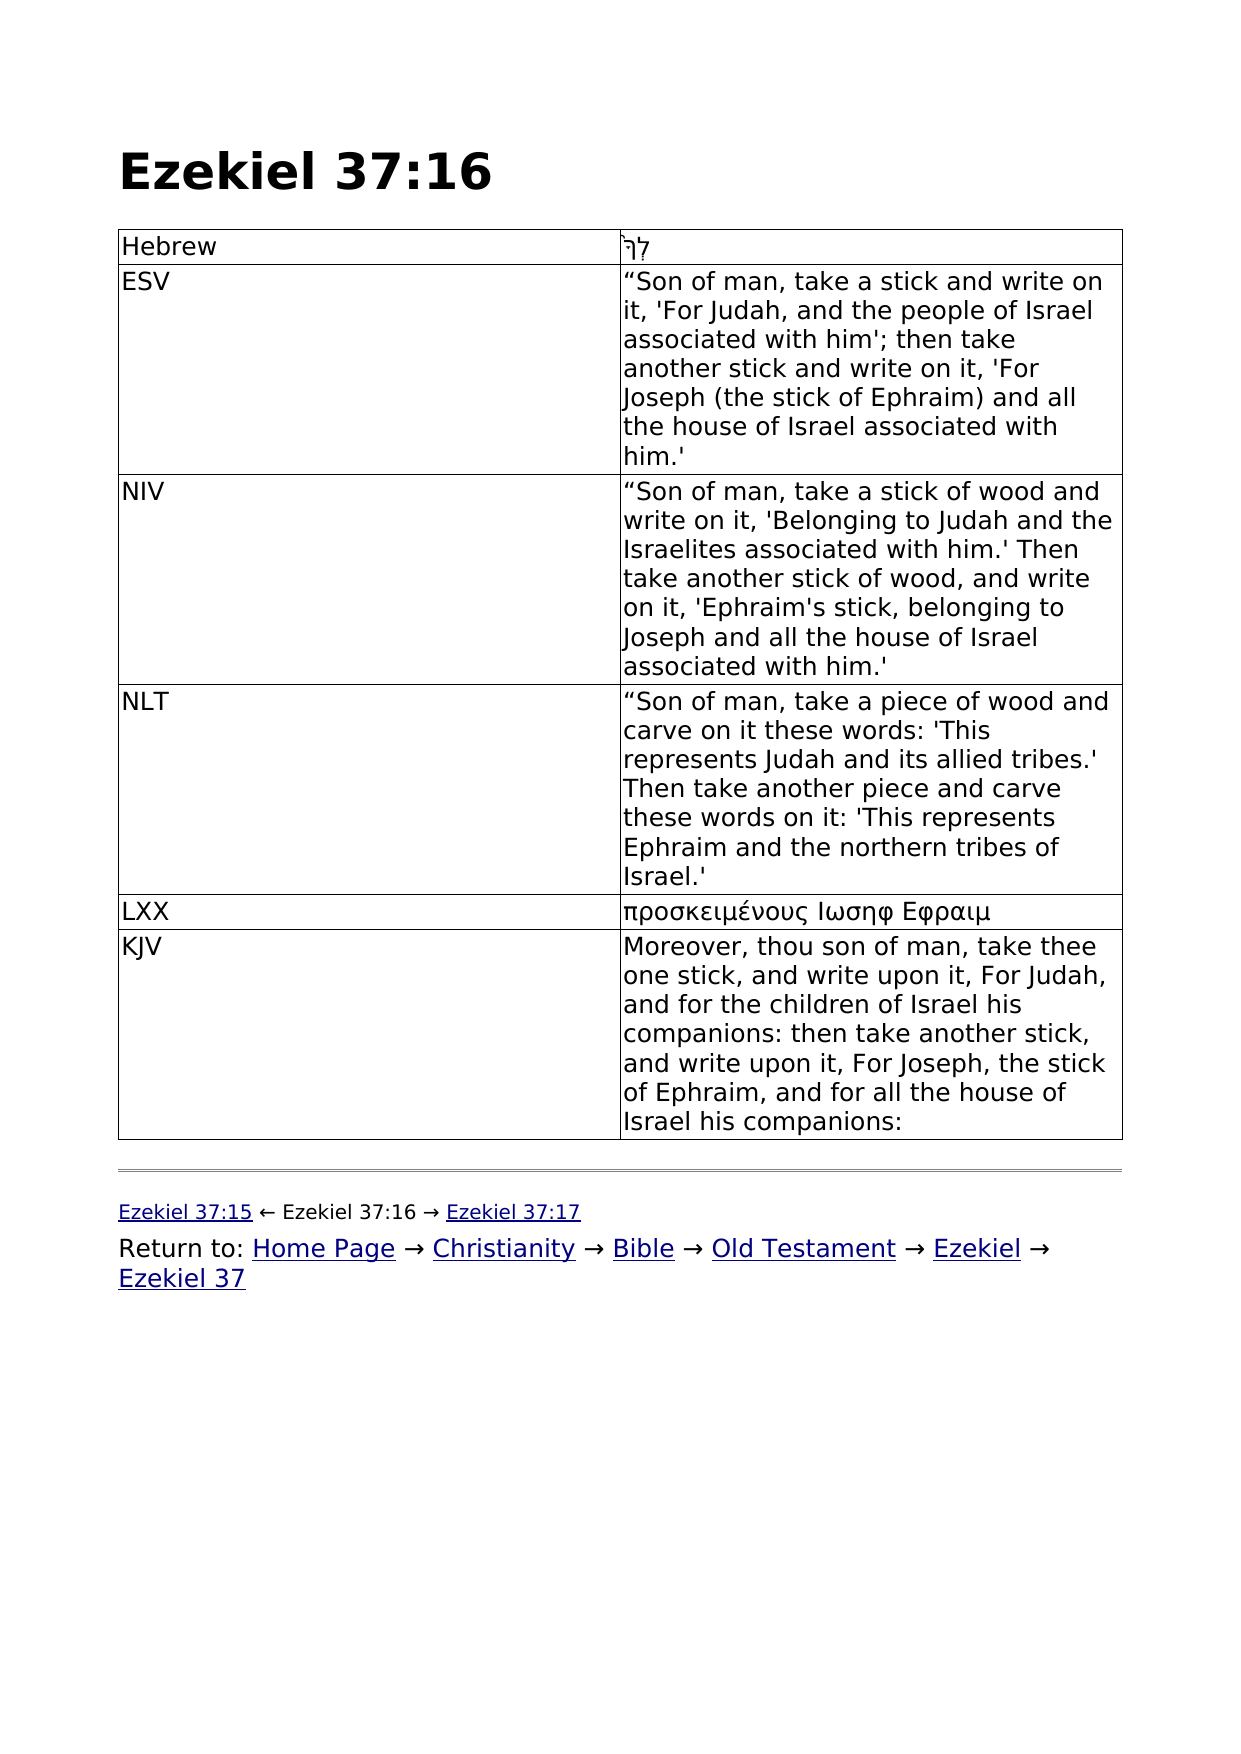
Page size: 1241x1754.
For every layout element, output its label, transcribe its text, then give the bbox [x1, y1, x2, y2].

table_cell NLT [119, 685, 620, 894]
table_cell προσκειμένους Ιωσηφ Εφραιμ [621, 895, 1122, 929]
table_header Hebrew [119, 230, 620, 264]
table_cell ESV [119, 265, 620, 474]
text Return to: Home Page → Christianity → Bible → Old Testament → Ezekiel → Ezekiel 37 [118, 1234, 1122, 1293]
table_header לְךָ֙ [621, 230, 1122, 264]
table_cell Moreover, thou son of man, take thee one stick, and write upon it, For Judah, and for the children of Israel his companions: then take another stick, and write upon it, For Joseph, the stick of Ephraim, and for all the house of Israel his companions: [621, 930, 1122, 1139]
table_cell “Son of man, take a stick of wood and write on it, 'Belonging to Judah and the Israelites associated with him.' Then take another stick of wood, and write on it, 'Ephraim's stick, belonging to Joseph and all the house of Israel associated with him.' [621, 475, 1122, 684]
table_cell LXX [119, 895, 620, 929]
table_cell NIV [119, 475, 620, 684]
table_cell “Son of man, take a stick and write on it, 'For Judah, and the people of Israel associated with him'; then take another stick and write on it, 'For Joseph (the stick of Ephraim) and all the house of Israel associated with him.' [621, 265, 1122, 474]
table_cell “Son of man, take a piece of wood and carve on it these words: 'This represents Judah and its allied tribes.' Then take another piece and carve these words on it: 'This represents Ephraim and the northern tribes of Israel.' [621, 685, 1122, 894]
subtitle Ezekiel 37:16 [118, 143, 1122, 201]
table_cell KJV [119, 930, 620, 1139]
text Ezekiel 37:15 ← Ezekiel 37:16 → Ezekiel 37:17 [118, 1201, 1122, 1234]
